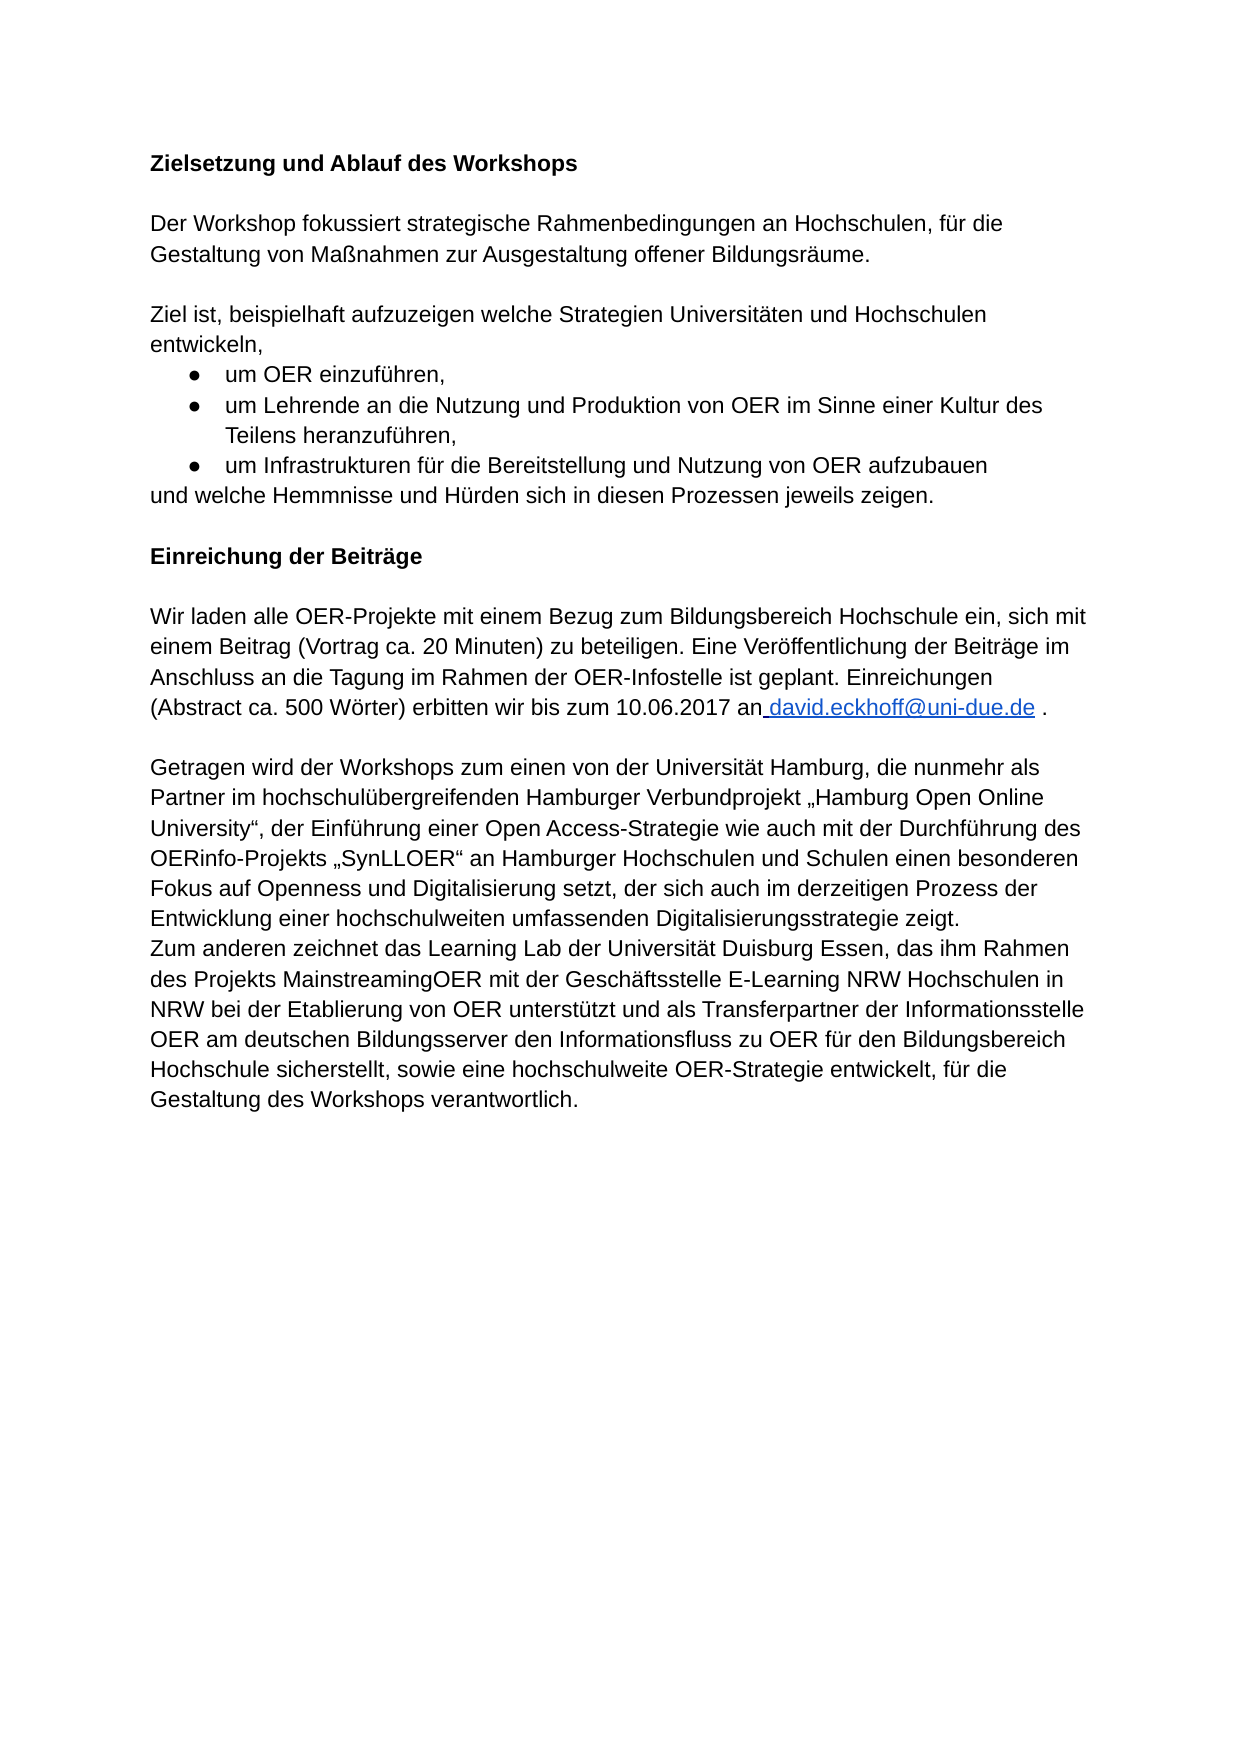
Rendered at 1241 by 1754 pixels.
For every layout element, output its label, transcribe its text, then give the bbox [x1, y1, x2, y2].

list um Lehrende an die Nutzung und Produktion von OER im Sinne einer Kultur des Teilens heranzuführen, [187, 392, 1090, 448]
text Getragen wird der Workshops zum einen von der Universität Hamburg, die nunmehr als Partner im hochschulübergreifenden Hamburger Verbundprojekt „Hamburg Open Online University“, der Einführung einer Open Access-Strategie wie auch mit der Durchführung des OERinfo-Projekts „SynLLOER“ an Hamburger Hochschulen und Schulen einen besonderen Fokus auf Openness und Digitalisierung setzt, der sich auch im derzeitigen Prozess der Entwicklung einer hochschulweiten umfassenden Digitalisierungsstrategie zeigt. [150, 754, 1090, 932]
text Zielsetzung und Ablauf des Workshops [150, 150, 1090, 176]
text Einreichung der Beiträge [150, 543, 1090, 569]
text Zum anderen zeichnet das Learning Lab der Universität Duisburg Essen, das ihm Rahmen des Projekts MainstreamingOER mit der Geschäftsstelle E-Learning NRW Hochschulen in NRW bei der Etablierung von OER unterstützt und als Transferpartner der Informationsstelle OER am deutschen Bildungsserver den Informationsfluss zu OER für den Bildungsbereich Hochschule sicherstellt, sowie eine hochschulweite OER-Strategie entwickelt, für die Gestaltung des Workshops verantwortlich. [150, 935, 1090, 1113]
text Ziel ist, beispielhaft aufzuzeigen welche Strategien Universitäten und Hochschulen entwickeln, [150, 301, 1090, 358]
text Wir laden alle OER-Projekte mit einem Bezug zum Bildungsbereich Hochschule ein, sich mit einem Beitrag (Vortrag ca. 20 Minuten) zu beteiligen. Eine Veröffentlichung der Beiträge im Anschluss an die Tagung im Rahmen der OER-Infostelle ist geplant. Einreichungen (Abstract ca. 500 Wörter) erbitten wir bis zum 10.06.2017 an david.eckhoff@uni-due.de . [150, 603, 1090, 720]
list um Infrastrukturen für die Bereitstellung und Nutzung von OER aufzubauen [187, 452, 1090, 478]
list um OER einzuführen, [187, 361, 1090, 388]
text Der Workshop fokussiert strategische Rahmenbedingungen an Hochschulen, für die Gestaltung von Maßnahmen zur Ausgestaltung offener Bildungsräume. [150, 210, 1090, 267]
text und welche Hemmnisse und Hürden sich in diesen Prozessen jeweils zeigen. [150, 482, 1090, 509]
